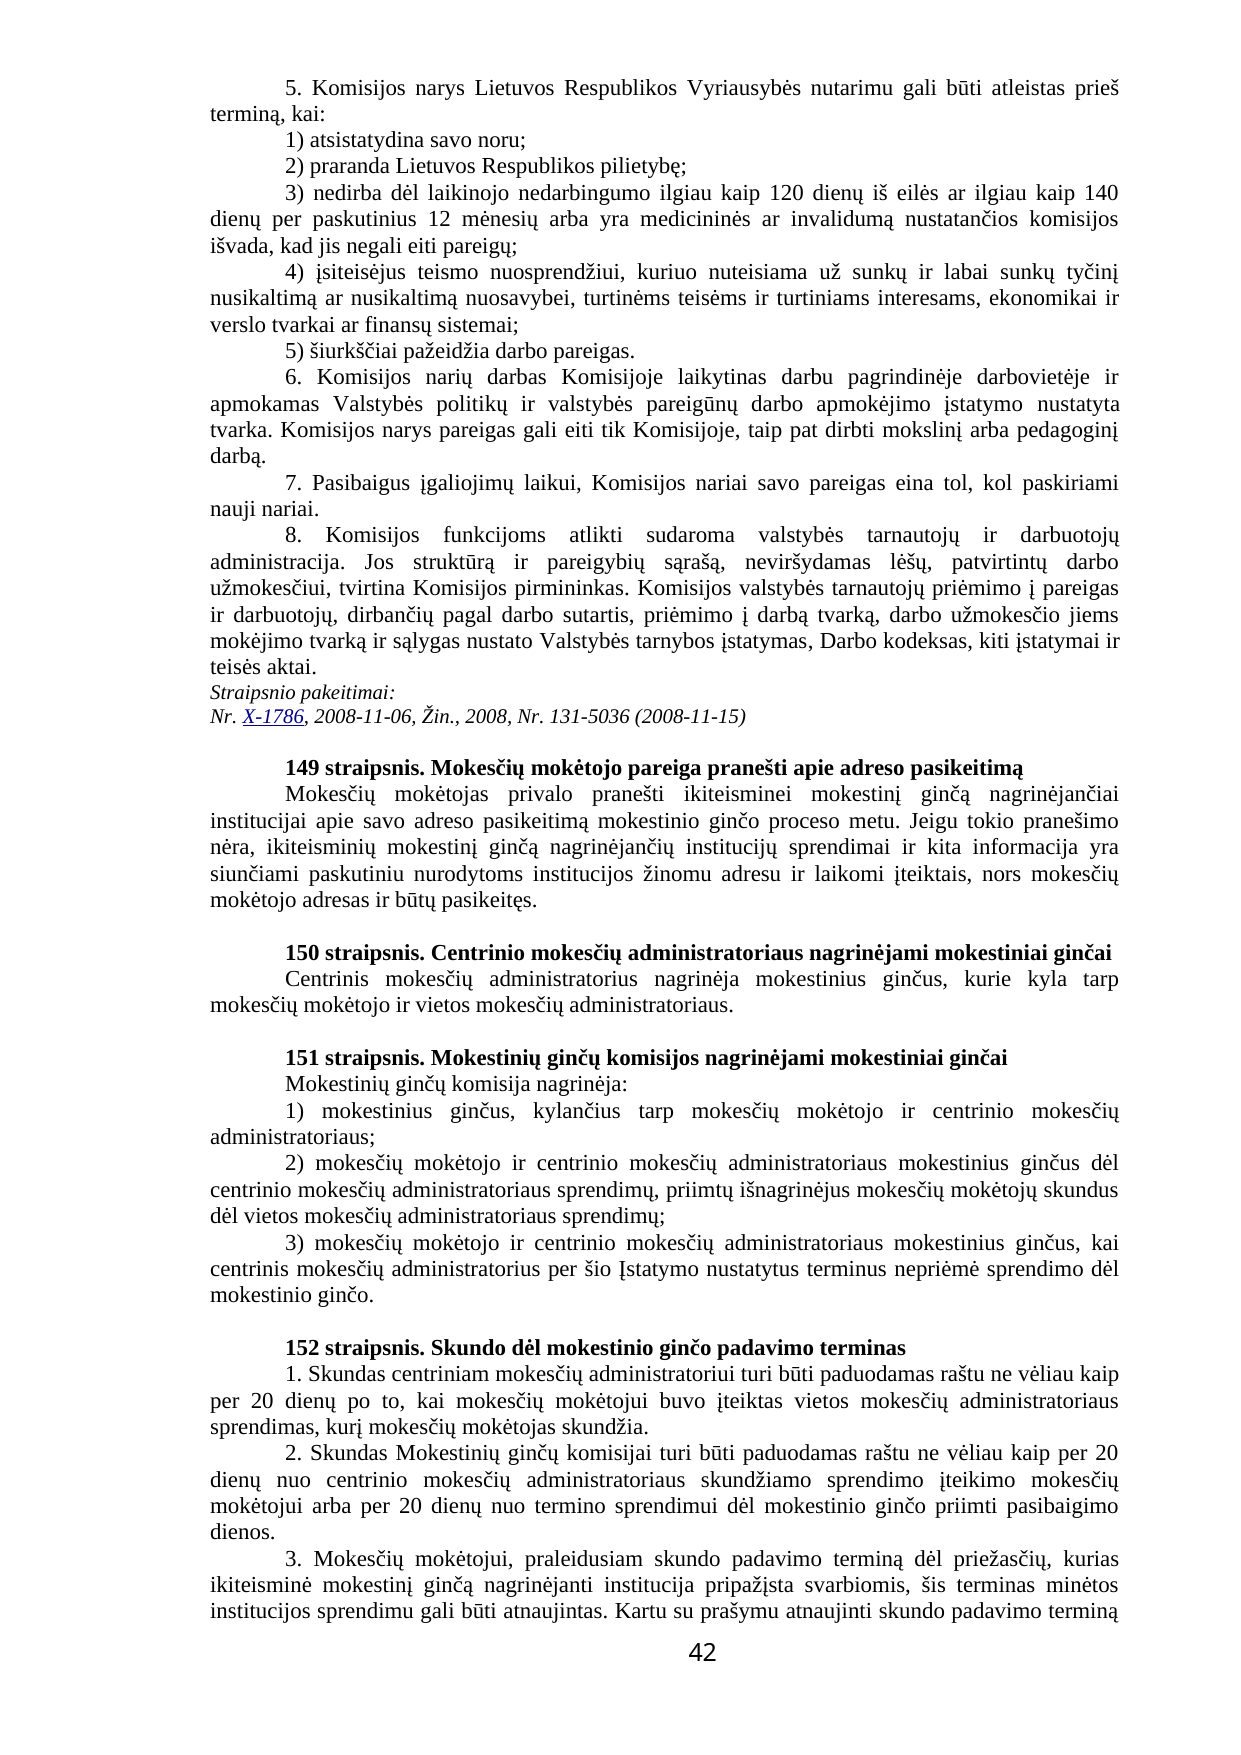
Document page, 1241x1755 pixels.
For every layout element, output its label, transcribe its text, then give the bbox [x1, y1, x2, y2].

text Straipsnio pakeitimai: [210, 680, 1120, 704]
text 7. Pasibaigus įgaliojimų laikui, Komisijos nariai savo pareigas eina tol, kol paskiriami nauji nariai. [210, 469, 1120, 522]
text 1. Skundas centriniam mokesčių administratoriui turi būti paduodamas raštu ne vėliau kaip per 20 dienų po to, kai mokesčių mokėtojui buvo įteiktas vietos mokesčių administratoriaus sprendimas, kurį mokesčių mokėtojas skundžia. [210, 1360, 1120, 1439]
text 149 straipsnis. Mokesčių mokėtojo pareiga pranešti apie adreso pasikeitimą [210, 754, 1120, 781]
text 5) šiurkščiai pažeidžia darbo pareigas. [210, 337, 1120, 363]
text 8. Komisijos funkcijoms atlikti sudaroma valstybės tarnautojų ir darbuotojų administracija. Jos struktūrą ir pareigybių sąrašą, neviršydamas lėšų, patvirtintų darbo užmokesčiui, tvirtina Komisijos pirmininkas. Komisijos valstybės tarnautojų priėmimo į pareigas ir darbuotojų, dirbančių pagal darbo sutartis, priėmimo į darbą tvarką, darbo užmokesčio jiems mokėjimo tvarką ir sąlygas nustato Valstybės tarnybos įstatymas, Darbo kodeksas, kiti įstatymai ir teisės aktai. [210, 522, 1120, 680]
text Mokestinių ginčų komisija nagrinėja: [210, 1070, 1120, 1097]
text 2) praranda Lietuvos Respublikos pilietybę; [210, 153, 1120, 179]
text 2. Skundas Mokestinių ginčų komisijai turi būti paduodamas raštu ne vėliau kaip per 20 dienų nuo centrinio mokesčių administratoriaus skundžiamo sprendimo įteikimo mokesčių mokėtojui arba per 20 dienų nuo termino sprendimui dėl mokestinio ginčo priimti pasibaigimo dienos. [210, 1439, 1120, 1545]
text 1) mokestinius ginčus, kylančius tarp mokesčių mokėtojo ir centrinio mokesčių administratoriaus; [210, 1097, 1120, 1149]
text 151 straipsnis. Mokestinių ginčų komisijos nagrinėjami mokestiniai ginčai [210, 1044, 1120, 1070]
text 3. Mokesčių mokėtojui, praleidusiam skundo padavimo terminą dėl priežasčių, kurias ikiteisminė mokestinį ginčą nagrinėjanti institucija pripažįsta svarbiomis, šis terminas minėtos institucijos sprendimu gali būti atnaujintas. Kartu su prašymu atnaujinti skundo padavimo terminą [210, 1545, 1120, 1624]
text 2) mokesčių mokėtojo ir centrinio mokesčių administratoriaus mokestinius ginčus dėl centrinio mokesčių administratoriaus sprendimų, priimtų išnagrinėjus mokesčių mokėtojų skundus dėl vietos mokesčių administratoriaus sprendimų; [210, 1149, 1120, 1228]
text Centrinis mokesčių administratorius nagrinėja mokestinius ginčus, kurie kyla tarp mokesčių mokėtojo ir vietos mokesčių administratoriaus. [210, 965, 1120, 1018]
text 4) įsiteisėjus teismo nuosprendžiui, kuriuo nuteisiama už sunkų ir labai sunkų tyčinį nusikaltimą ar nusikaltimą nuosavybei, turtinėms teisėms ir turtiniams interesams, ekonomikai ir verslo tvarkai ar finansų sistemai; [210, 258, 1120, 337]
text 6. Komisijos narių darbas Komisijoje laikytinas darbu pagrindinėje darbovietėje ir apmokamas Valstybės politikų ir valstybės pareigūnų darbo apmokėjimo įstatymo nustatyta tvarka. Komisijos narys pareigas gali eiti tik Komisijoje, taip pat dirbti mokslinį arba pedagoginį darbą. [210, 363, 1120, 469]
text 5. Komisijos narys Lietuvos Respublikos Vyriausybės nutarimu gali būti atleistas prieš terminą, kai: [210, 73, 1120, 126]
text Nr. X-1786, 2008-11-06, Žin., 2008, Nr. 131-5036 (2008-11-15) [210, 704, 1120, 728]
text 1) atsistatydina savo noru; [210, 126, 1120, 153]
text 150 straipsnis. Centrinio mokesčių administratoriaus nagrinėjami mokestiniai ginčai [285, 939, 1120, 965]
text 152 straipsnis. Skundo dėl mokestinio ginčo padavimo terminas [210, 1334, 1120, 1360]
text 3) mokesčių mokėtojo ir centrinio mokesčių administratoriaus mokestinius ginčus, kai centrinis mokesčių administratorius per šio Įstatymo nustatytus terminus nepriėmė sprendimo dėl mokestinio ginčo. [210, 1228, 1120, 1308]
text 3) nedirba dėl laikinojo nedarbingumo ilgiau kaip 120 dienų iš eilės ar ilgiau kaip 140 dienų per paskutinius 12 mėnesių arba yra medicininės ar invalidumą nustatančios komisijos išvada, kad jis negali eiti pareigų; [210, 179, 1120, 258]
text Mokesčių mokėtojas privalo pranešti ikiteisminei mokestinį ginčą nagrinėjančiai institucijai apie savo adreso pasikeitimą mokestinio ginčo proceso metu. Jeigu tokio pranešimo nėra, ikiteisminių mokestinį ginčą nagrinėjančių institucijų sprendimai ir kita informacija yra siunčiami paskutiniu nurodytoms institucijos žinomu adresu ir laikomi įteiktais, nors mokesčių mokėtojo adresas ir būtų pasikeitęs. [210, 781, 1120, 912]
